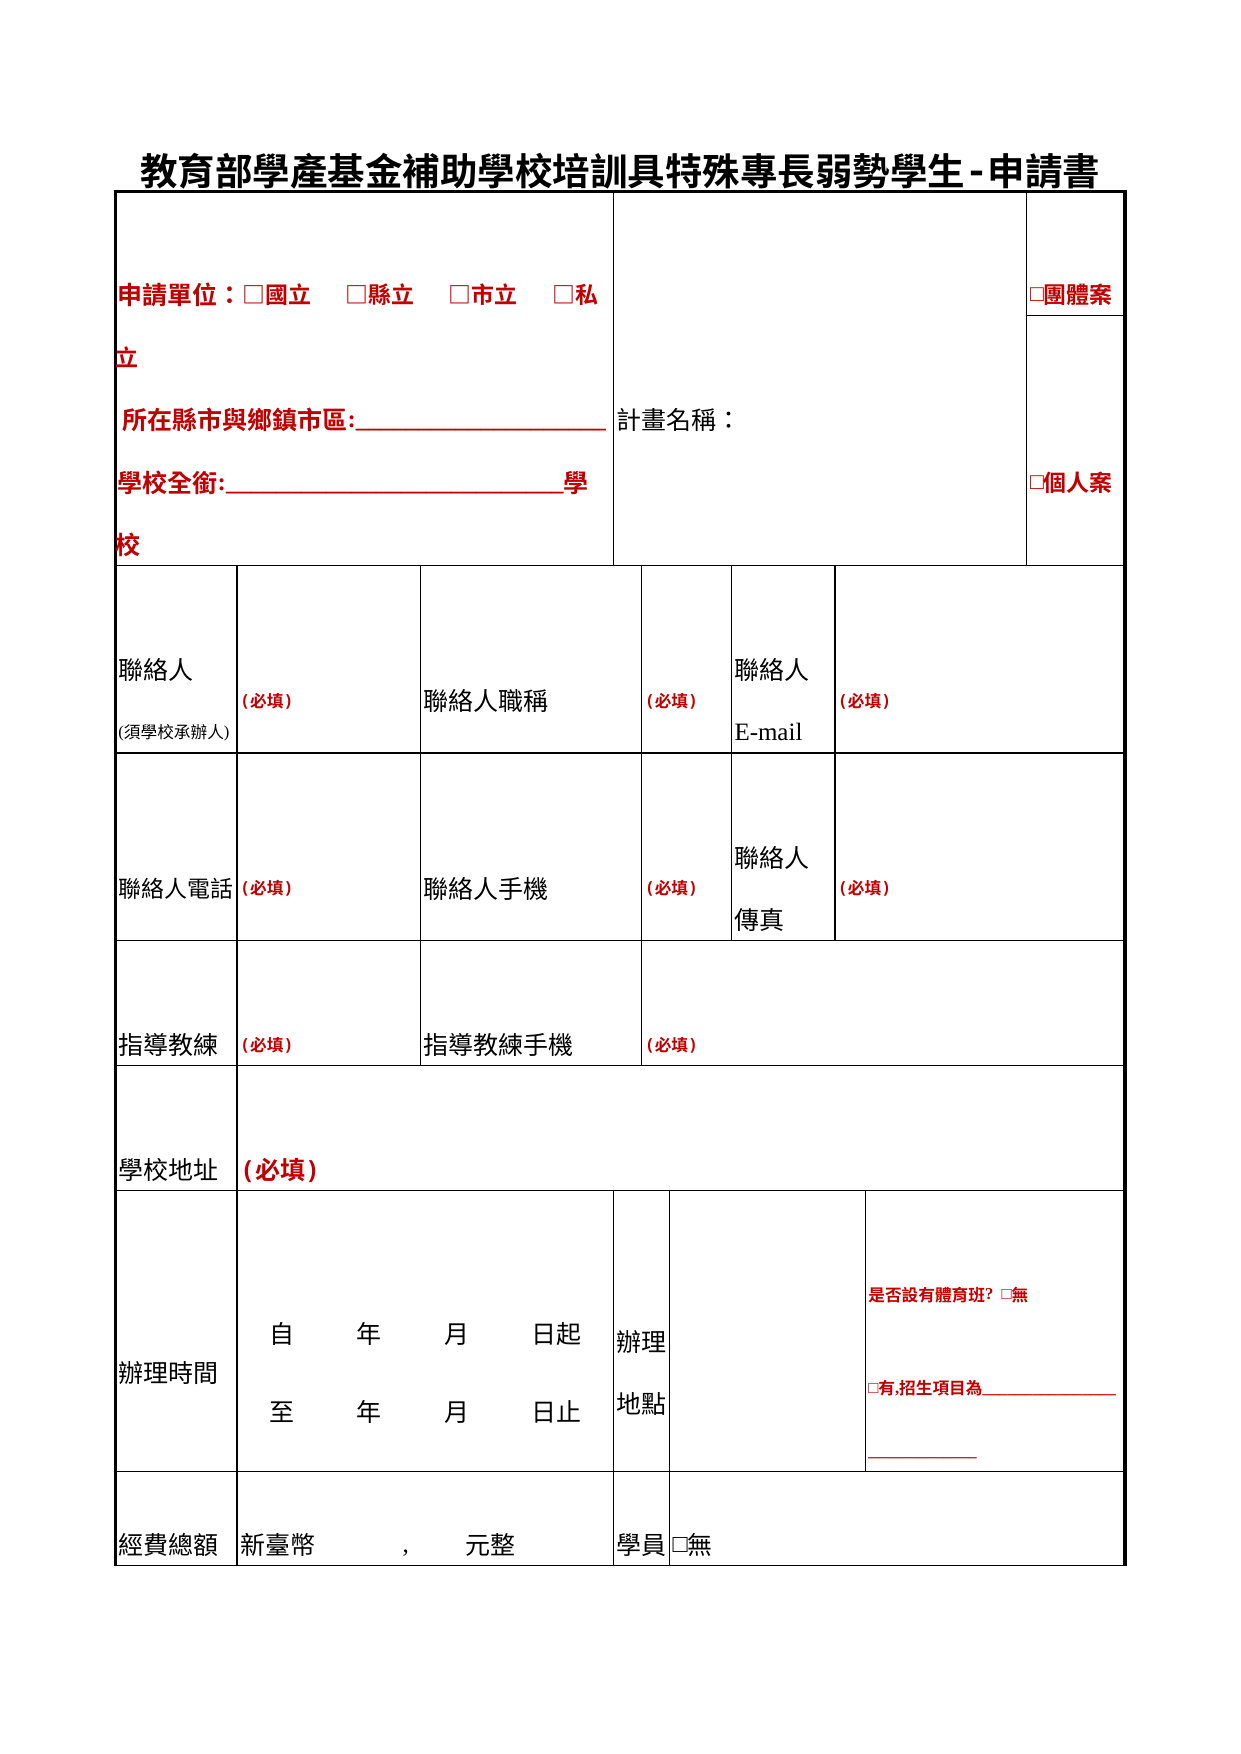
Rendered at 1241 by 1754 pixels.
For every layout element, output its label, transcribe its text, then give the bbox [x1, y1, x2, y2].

table_cell (必填) [642, 941, 1123, 1064]
table_cell 新臺幣 , 元整 [238, 1472, 613, 1564]
table_cell 學校地址 [117, 1066, 236, 1189]
table_cell 辦理時間 [117, 1191, 236, 1471]
table_cell 聯絡人手機 [421, 754, 641, 939]
table_cell (必填) [836, 754, 1123, 939]
table_cell 自 年 月 日起 至 年 月 日止 [238, 1191, 613, 1471]
table_cell 是否設有體育班? □無 □有,招生項目為_____________________________ [866, 1191, 1123, 1471]
text 教育部學產基金補助學校培訓具特殊專長弱勢學生-申請書 [118, 127, 1122, 189]
table_cell (必填) [238, 754, 420, 939]
table_cell 學員 [614, 1472, 669, 1564]
table_cell □無 [670, 1472, 1123, 1564]
table_cell □個人案 [1027, 316, 1123, 564]
table_cell 指導教練手機 [421, 941, 641, 1064]
table_cell 聯絡人電話 [117, 754, 236, 939]
table_cell [670, 1191, 865, 1471]
table_cell 聯絡人 (須學校承辦人) [117, 566, 236, 752]
table_cell 指導教練 [117, 941, 236, 1064]
table_header □團體案 [1027, 193, 1123, 314]
table_cell 辦理地點 [614, 1191, 669, 1471]
table_cell 聯絡人傳真 [732, 754, 834, 939]
table_cell 聯絡人職稱 [421, 566, 641, 752]
table_cell (必填) [238, 1066, 1123, 1189]
table_header 計畫名稱： [614, 193, 1026, 564]
table_header 申請單位：□國立 □縣立 □市立 □私立 所在縣市與鄉鎮市區:____________________ 學校全銜:___________________________學校 [117, 193, 613, 564]
table_cell (必填) [642, 754, 731, 939]
table_cell (必填) [238, 566, 420, 752]
table_cell (必填) [836, 566, 1123, 752]
table_cell (必填) [642, 566, 731, 752]
table_cell (必填) [238, 941, 420, 1064]
table_cell 聯絡人E-mail [732, 566, 834, 752]
table_cell 經費總額 [117, 1472, 236, 1564]
